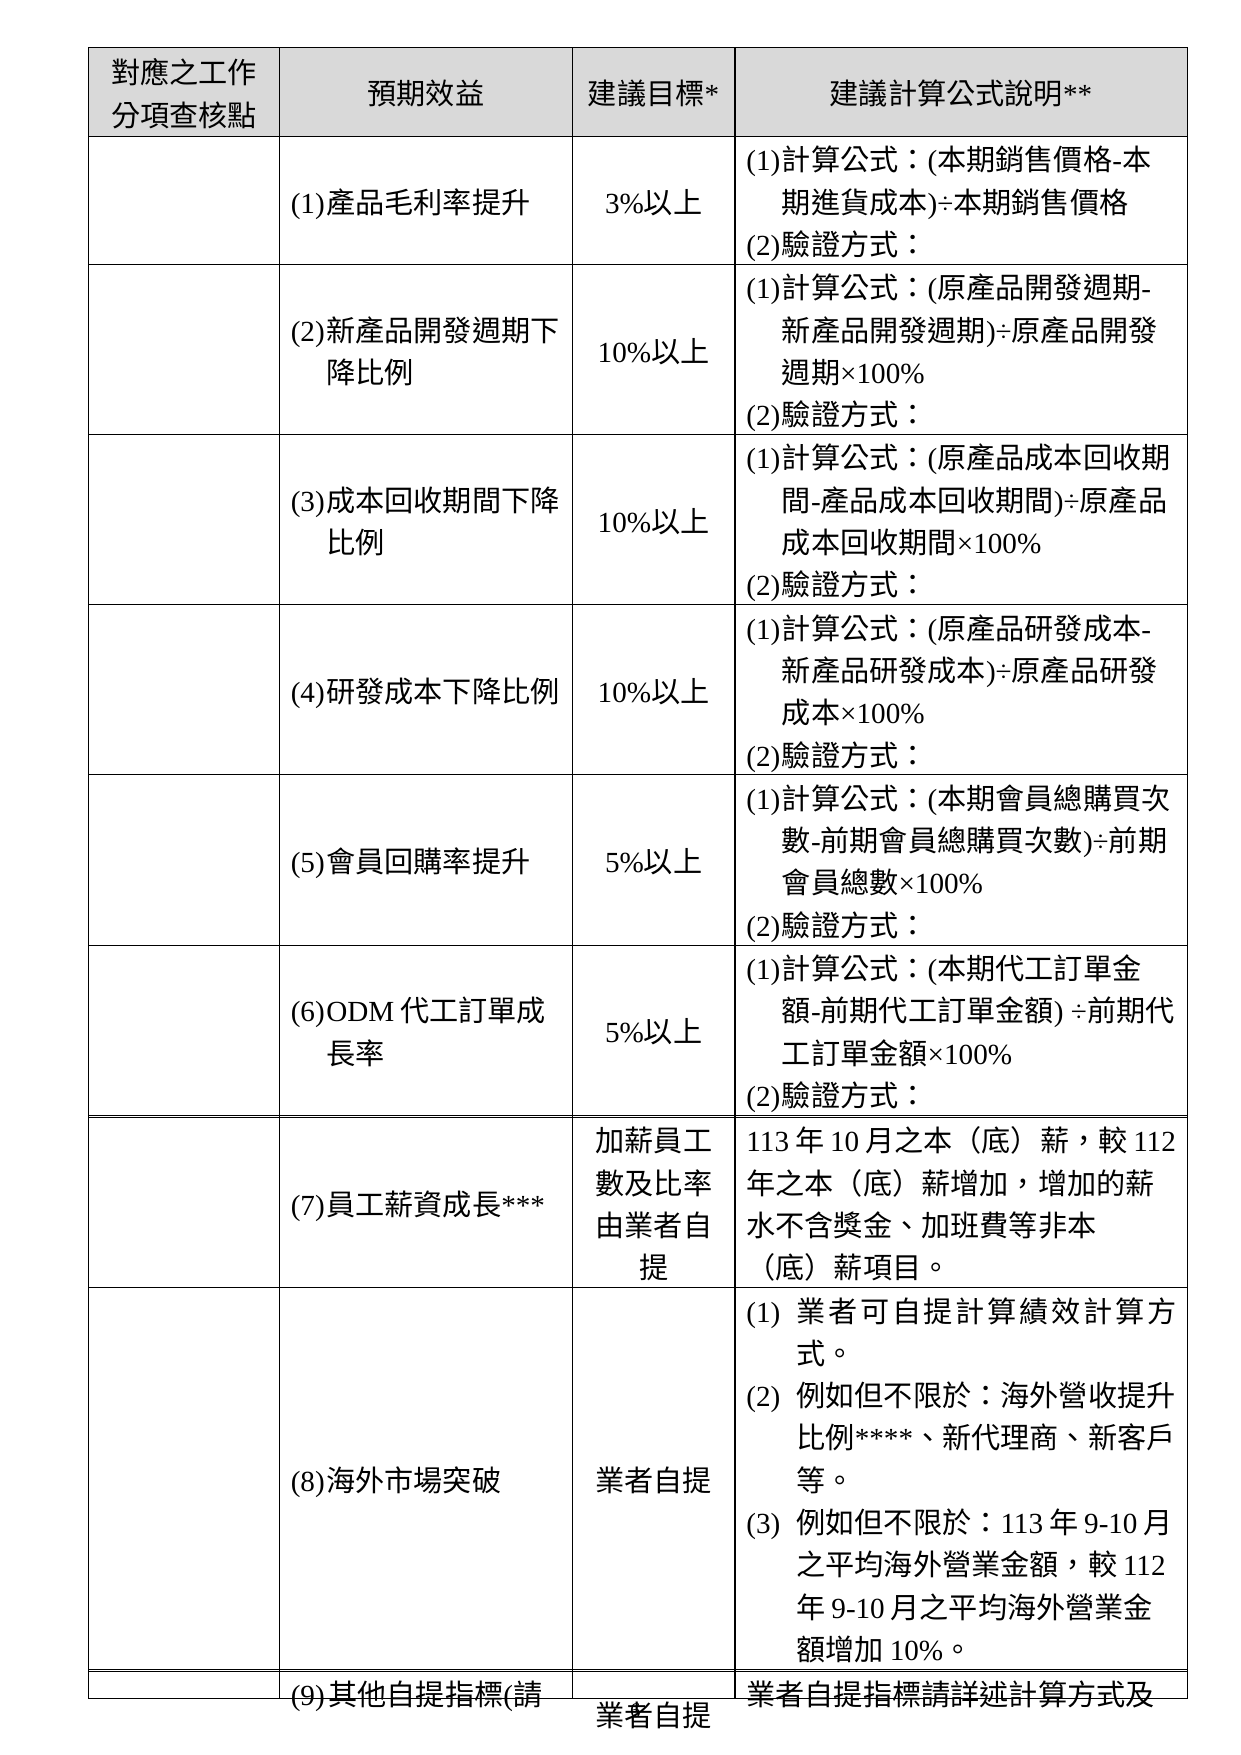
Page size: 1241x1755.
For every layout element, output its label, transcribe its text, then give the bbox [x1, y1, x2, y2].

table_cell 計算公式：(本期代工訂單金額-前期代工訂單金額) ÷前期代工訂單金額×100% 驗證方式： [736, 946, 1187, 1115]
table_cell 計算公式：(原產品成本回收期間-產品成本回收期間)÷原產品成本回收期間×100% 驗證方式： [736, 435, 1187, 604]
table_cell [89, 775, 279, 944]
table_cell 業者自提 [573, 1672, 734, 1698]
table_cell 加薪員工數及比率由業者自提 [573, 1118, 734, 1287]
table_cell 計算公式：(原產品研發成本-新產品研發成本)÷原產品研發成本×100% 驗證方式： [736, 605, 1187, 774]
table_cell 5%以上 [573, 946, 734, 1115]
table_cell 業者自提指標請詳述計算方式及查核辦法。 [736, 1672, 1187, 1698]
table_cell [89, 946, 279, 1115]
table_cell 會員回購率提升 [280, 775, 572, 944]
table_header 建議目標* [573, 48, 734, 136]
table_cell 計算公式：(原產品開發週期-新產品開發週期)÷原產品開發週期×100% 驗證方式： [736, 265, 1187, 434]
table_cell 業者自提 [573, 1288, 734, 1669]
table_cell 產品毛利率提升 [280, 137, 572, 264]
table_header 建議計算公式說明** [736, 48, 1187, 136]
table_cell 海外市場突破 [280, 1288, 572, 1669]
table_header 預期效益 [280, 48, 572, 136]
table_cell 研發成本下降比例 [280, 605, 572, 774]
table_cell 113年10月之本（底）薪，較112年之本（底）薪增加，增加的薪水不含獎金、加班費等非本（底）薪項目。 [736, 1118, 1187, 1287]
table_cell [89, 1672, 279, 1698]
table_cell 成本回收期間下降比例 [280, 435, 572, 604]
table_cell 10%以上 [573, 265, 734, 434]
table_cell 其他自提指標(請自行新增) [280, 1672, 572, 1698]
table_cell [89, 435, 279, 604]
table_cell [89, 137, 279, 264]
table_header 對應之工作 分項查核點 [89, 48, 279, 136]
table_cell ODM代工訂單成長率 [280, 946, 572, 1115]
table_cell [89, 1288, 279, 1669]
table_cell 員工薪資成長*** [280, 1118, 572, 1287]
table_cell 10%以上 [573, 605, 734, 774]
table_cell 計算公式：(本期銷售價格-本期進貨成本)÷本期銷售價格 驗證方式： [736, 137, 1187, 264]
table_cell [89, 1118, 279, 1287]
table_cell 計算公式：(本期會員總購買次數-前期會員總購買次數)÷前期會員總數×100% 驗證方式： [736, 775, 1187, 944]
table_cell [89, 265, 279, 434]
table_cell 5%以上 [573, 775, 734, 944]
table_cell [89, 605, 279, 774]
table_cell 3%以上 [573, 137, 734, 264]
table_cell 10%以上 [573, 435, 734, 604]
table_cell 新產品開發週期下降比例 [280, 265, 572, 434]
table_cell 業者可自提計算績效計算方式。 例如但不限於：海外營收提升比例****、新代理商、新客戶等。 例如但不限於：113年9-10月之平均海外營業金額，較112年9-10月之平均海外營業金額增加10%。 [736, 1288, 1187, 1669]
